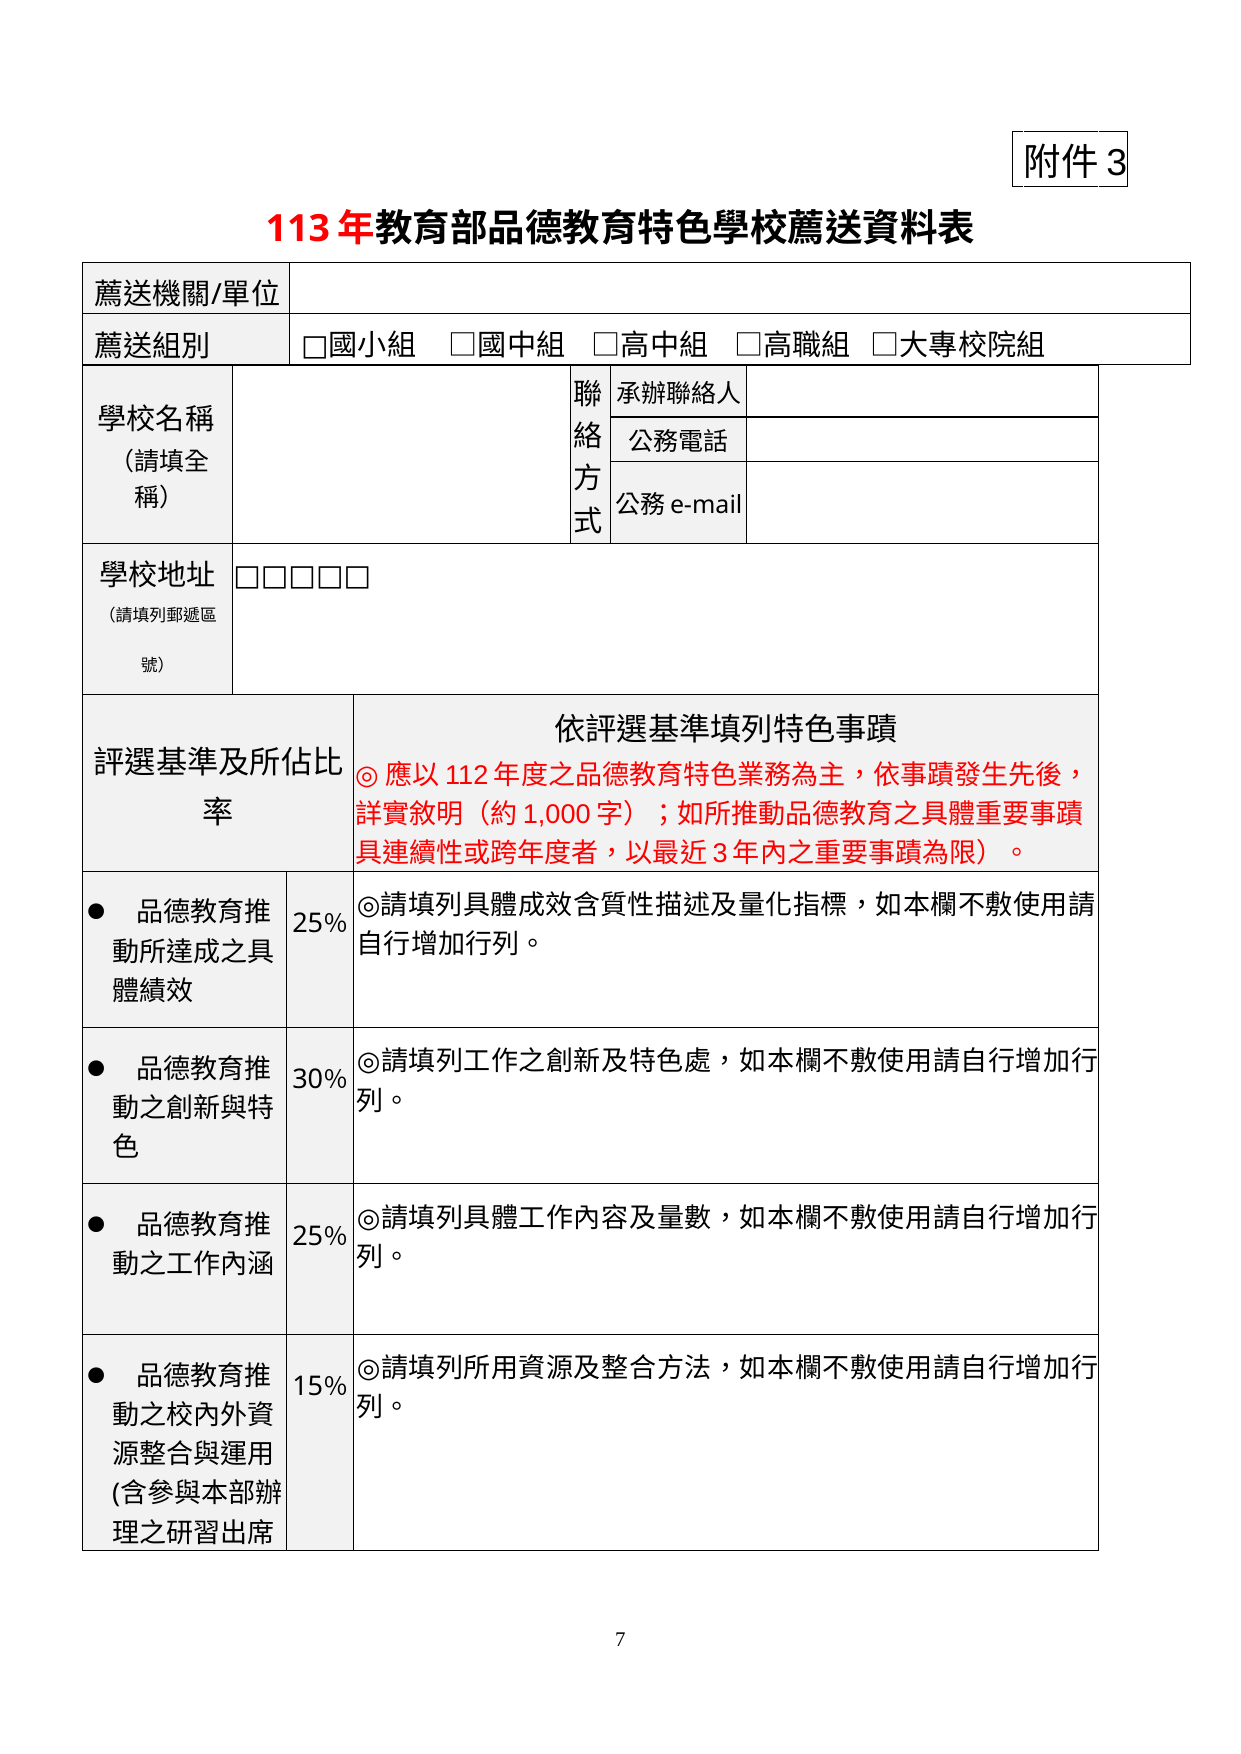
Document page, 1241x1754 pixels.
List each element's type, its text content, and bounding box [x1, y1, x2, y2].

table_cell 25％ [287, 1184, 353, 1334]
table_cell 依評選基準填列特色事蹟 ◎ 應以112年度之品德教育特色業務為主，依事蹟發生先後，詳實敘明（約1,000字）；如所推動品德教育之具體重要事蹟具連續性或跨年度者，以最近3年內之重要事蹟為限）。 [354, 695, 1098, 871]
text 113年教育部品德教育特色學校薦送資料表 [112, 187, 1128, 262]
table_cell [747, 418, 1098, 461]
table_header 學校名稱 （請填全稱） [83, 366, 232, 543]
table_cell 品德教育推動所達成之具體績效 [83, 872, 286, 1027]
table_header 承辦聯絡人 [611, 366, 746, 416]
table_cell 公務電話 [611, 418, 746, 461]
table_cell 30％ [287, 1028, 353, 1183]
table_cell □□□□□ [233, 544, 1098, 694]
table_cell ◎請填列具體成效含質性描述及量化指標，如本欄不敷使用請自行增加行列。 [354, 872, 1098, 1027]
text [112, 131, 1012, 187]
table_cell ◎請填列工作之創新及特色處，如本欄不敷使用請自行增加行列。 [354, 1028, 1098, 1183]
table_cell 25％ [287, 872, 353, 1027]
table_cell 學校地址 （請填列郵遞區號） [83, 544, 232, 694]
table_header [290, 263, 1190, 313]
table_cell 薦送組別 [83, 314, 289, 364]
text 附件3 [1013, 132, 1127, 186]
table_header 薦送機關/單位 [83, 263, 289, 313]
table_cell [747, 462, 1098, 543]
table_cell 公務e-mail [611, 462, 746, 543]
table_cell 品德教育推動之創新與特色 [83, 1028, 286, 1183]
table_header [233, 366, 570, 543]
table_cell 品德教育推動之工作內涵 [83, 1184, 286, 1334]
table_cell ◎請填列所用資源及整合方法，如本欄不敷使用請自行增加行列。 [354, 1335, 1098, 1550]
table_cell 評選基準及所佔比率 [83, 695, 353, 871]
table_cell 15％ [287, 1335, 353, 1550]
table_header 聯絡方式 [571, 366, 610, 543]
table_cell 品德教育推動之校內外資源整合與運用(含參與本部辦理之研習出席情形) [83, 1335, 286, 1550]
table_header [747, 366, 1098, 416]
table_cell □國小組 □國中組 □高中組 □高職組 □大專校院組 [290, 314, 1190, 364]
table_cell ◎請填列具體工作內容及量數，如本欄不敷使用請自行增加行列。 [354, 1184, 1098, 1334]
